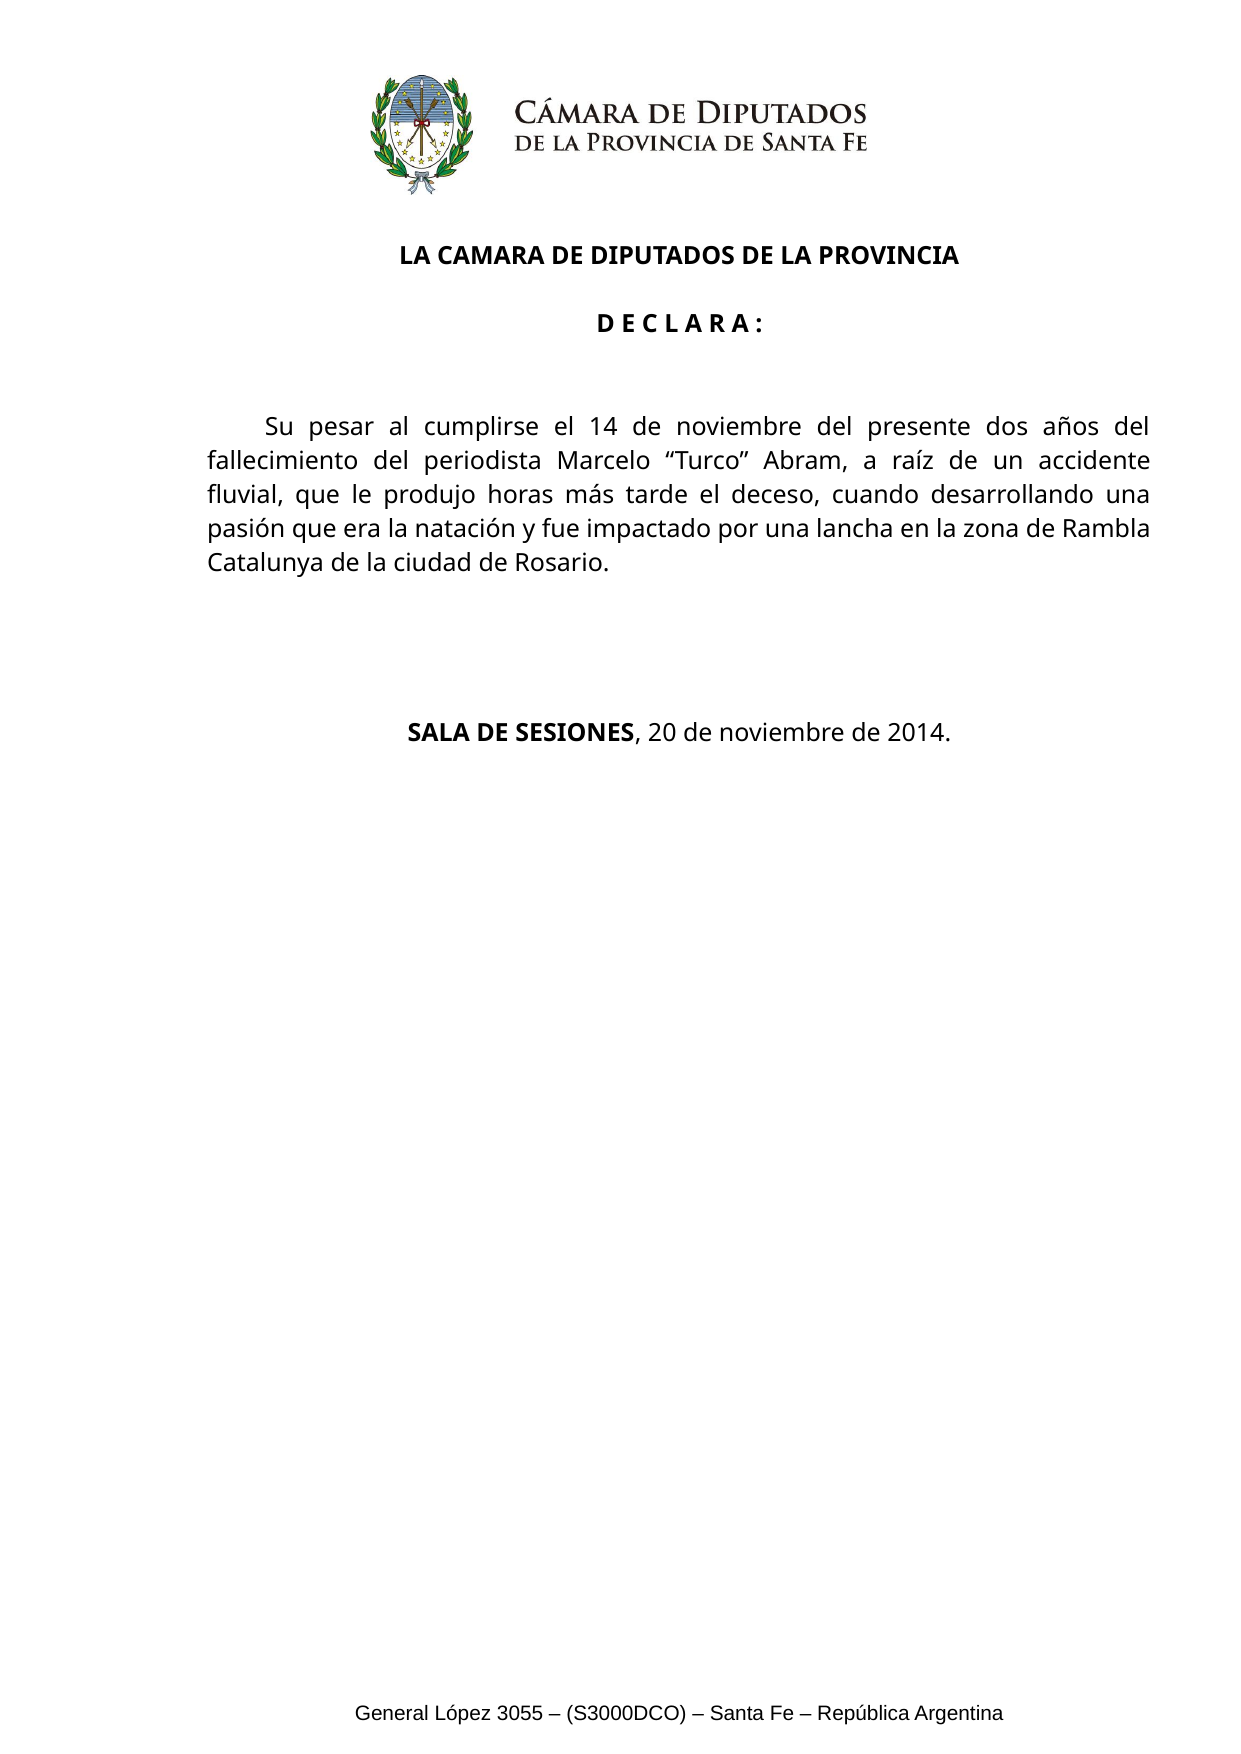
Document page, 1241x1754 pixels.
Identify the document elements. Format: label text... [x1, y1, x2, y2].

text Su pesar al cumplirse el 14 de noviembre del presente dos años del fallecimiento del periodista Marcelo “Turco” Abram, a raíz de un accidente fluvial, que le produjo horas más tarde el deceso, cuando desarrollando una pasión que era la natación y fue impactado por una lancha en la zona de Rambla Catalunya de la ciudad de Rosario. [207, 408, 1152, 579]
text D E C L A R A : [207, 306, 1152, 340]
text SALA DE SESIONES, 20 de noviembre de 2014. [207, 715, 1152, 749]
picture [370, 75, 867, 199]
text LA CAMARA DE DIPUTADOS DE LA PROVINCIA [207, 238, 1152, 272]
